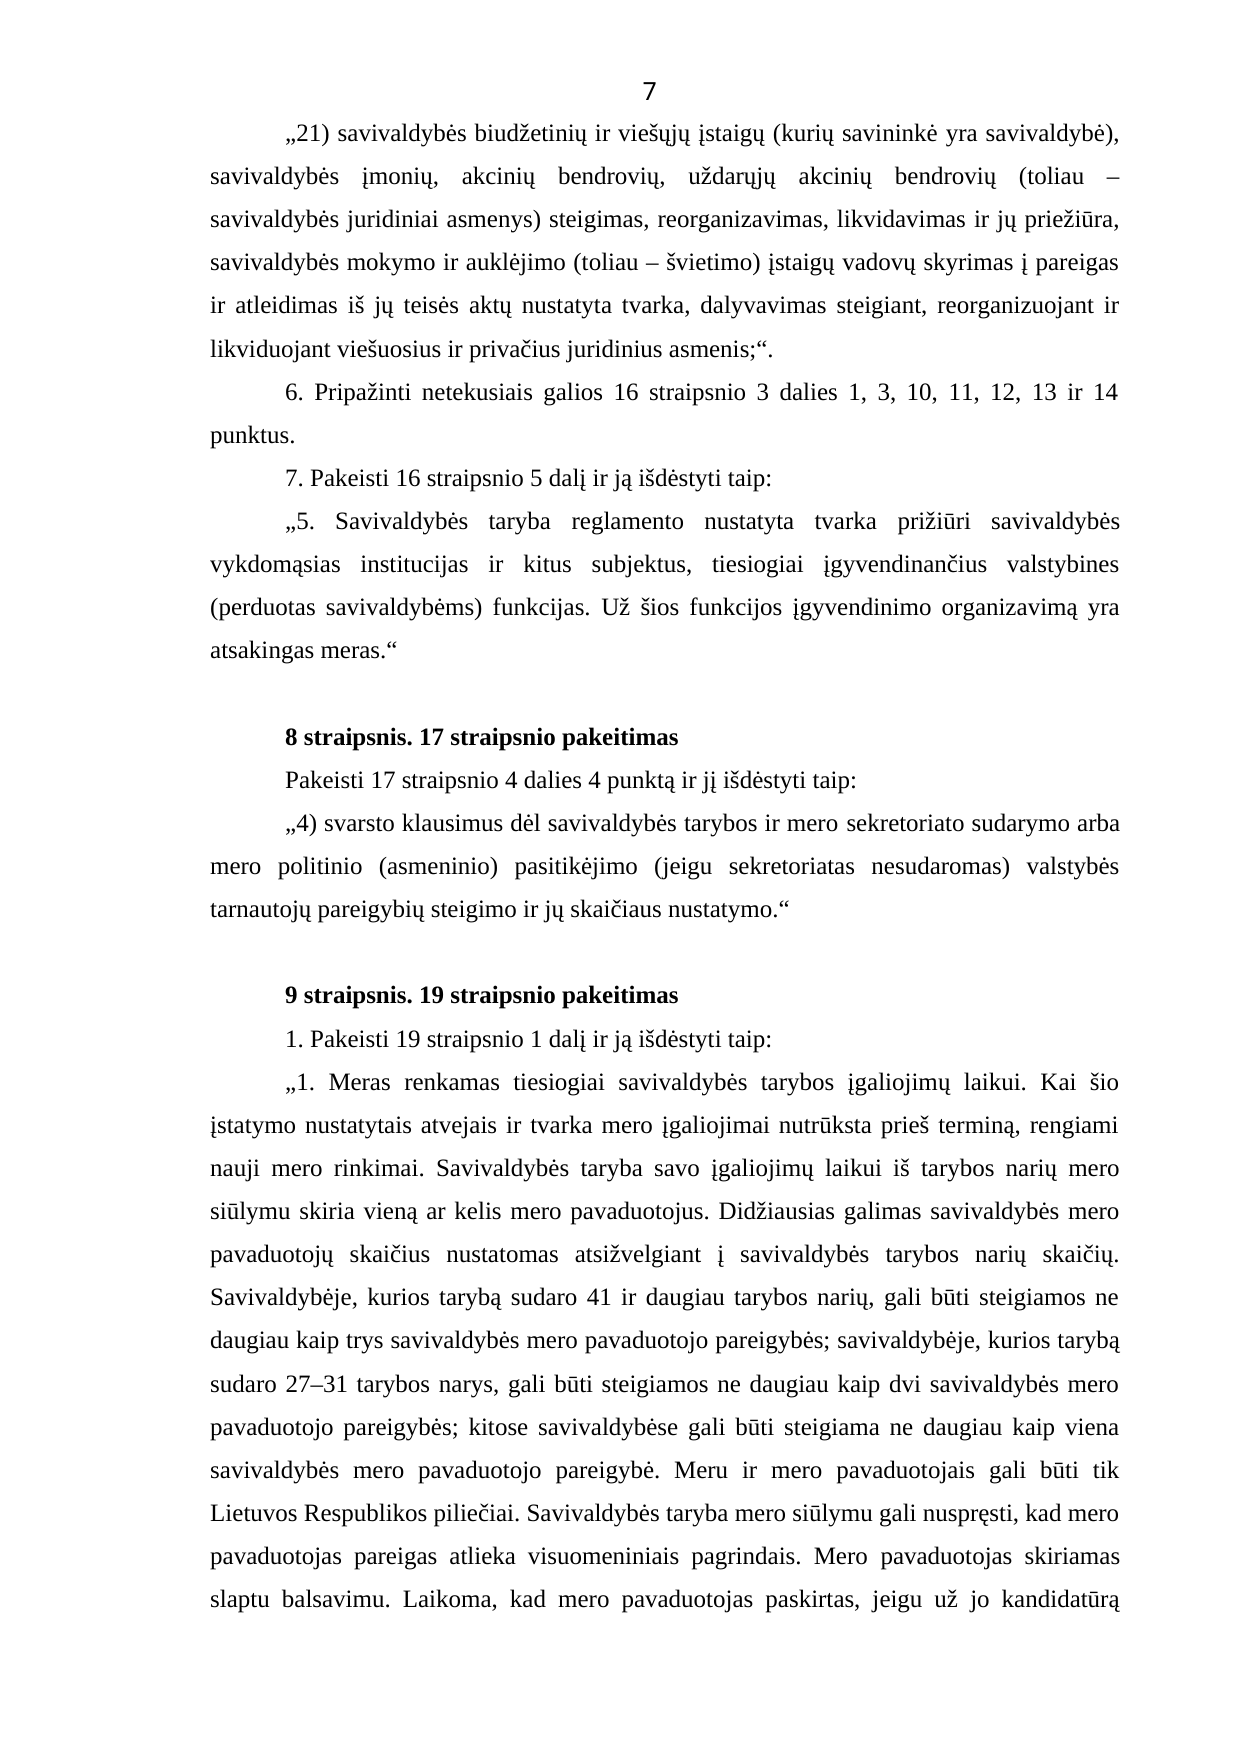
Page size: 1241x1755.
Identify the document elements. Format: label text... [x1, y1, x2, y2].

text „4) svarsto klausimus dėl savivaldybės tarybos ir mero sekretoriato sudarymo arba mero politinio (asmeninio) pasitikėjimo (jeigu sekretoriatas nesudaromas) valstybės tarnautojų pareigybių steigimo ir jų skaičiaus nustatymo.“ [210, 808, 1120, 923]
text „1. Meras renkamas tiesiogiai savivaldybės tarybos įgaliojimų laikui. Kai šio įstatymo nustatytais atvejais ir tvarka mero įgaliojimai nutrūksta prieš terminą, rengiami nauji mero rinkimai. Savivaldybės taryba savo įgaliojimų laikui iš tarybos narių mero siūlymu skiria vieną ar kelis mero pavaduotojus. Didžiausias galimas savivaldybės mero pavaduotojų skaičius nustatomas atsižvelgiant į savivaldybės tarybos narių skaičių. Savivaldybėje, kurios tarybą sudaro 41 ir daugiau tarybos narių, gali būti steigiamos ne daugiau kaip trys savivaldybės mero pavaduotojo pareigybės; savivaldybėje, kurios tarybą sudaro 27–31 tarybos narys, gali būti steigiamos ne daugiau kaip dvi savivaldybės mero pavaduotojo pareigybės; kitose savivaldybėse gali būti steigiama ne daugiau kaip viena savivaldybės mero pavaduotojo pareigybė. Meru ir mero pavaduotojais gali būti tik Lietuvos Respublikos piliečiai. Savivaldybės taryba mero siūlymu gali nuspręsti, kad mero pavaduotojas pareigas atlieka visuomeniniais pagrindais. Mero pavaduotojas skiriamas slaptu balsavimu. Laikoma, kad mero pavaduotojas paskirtas, jeigu už jo kandidatūrą [210, 1067, 1120, 1613]
text 9 straipsnis. 19 straipsnio pakeitimas [210, 981, 1120, 1009]
text 6. Pripažinti netekusiais galios 16 straipsnio 3 dalies 1, 3, 10, 11, 12, 13 ir 14 punktus. [210, 377, 1120, 449]
text „21) savivaldybės biudžetinių ir viešųjų įstaigų (kurių savininkė yra savivaldybė), savivaldybės įmonių, akcinių bendrovių, uždarųjų akcinių bendrovių (toliau – savivaldybės juridiniai asmenys) steigimas, reorganizavimas, likvidavimas ir jų priežiūra, savivaldybės mokymo ir auklėjimo (toliau – švietimo) įstaigų vadovų skyrimas į pareigas ir atleidimas iš jų teisės aktų nustatyta tvarka, dalyvavimas steigiant, reorganizuojant ir likviduojant viešuosius ir privačius juridinius asmenis;“. [210, 118, 1120, 362]
text 8 straipsnis. 17 straipsnio pakeitimas [210, 722, 1120, 751]
text 7. Pakeisti 16 straipsnio 5 dalį ir ją išdėstyti taip: [210, 463, 1120, 492]
text „5. Savivaldybės taryba reglamento nustatyta tvarka prižiūri savivaldybės vykdomąsias institucijas ir kitus subjektus, tiesiogiai įgyvendinančius valstybines (perduotas savivaldybėms) funkcijas. Už šios funkcijos įgyvendinimo organizavimą yra atsakingas meras.“ [210, 506, 1120, 664]
text Pakeisti 17 straipsnio 4 dalies 4 punktą ir jį išdėstyti taip: [210, 765, 1120, 794]
text 1. Pakeisti 19 straipsnio 1 dalį ir ją išdėstyti taip: [210, 1024, 1120, 1052]
